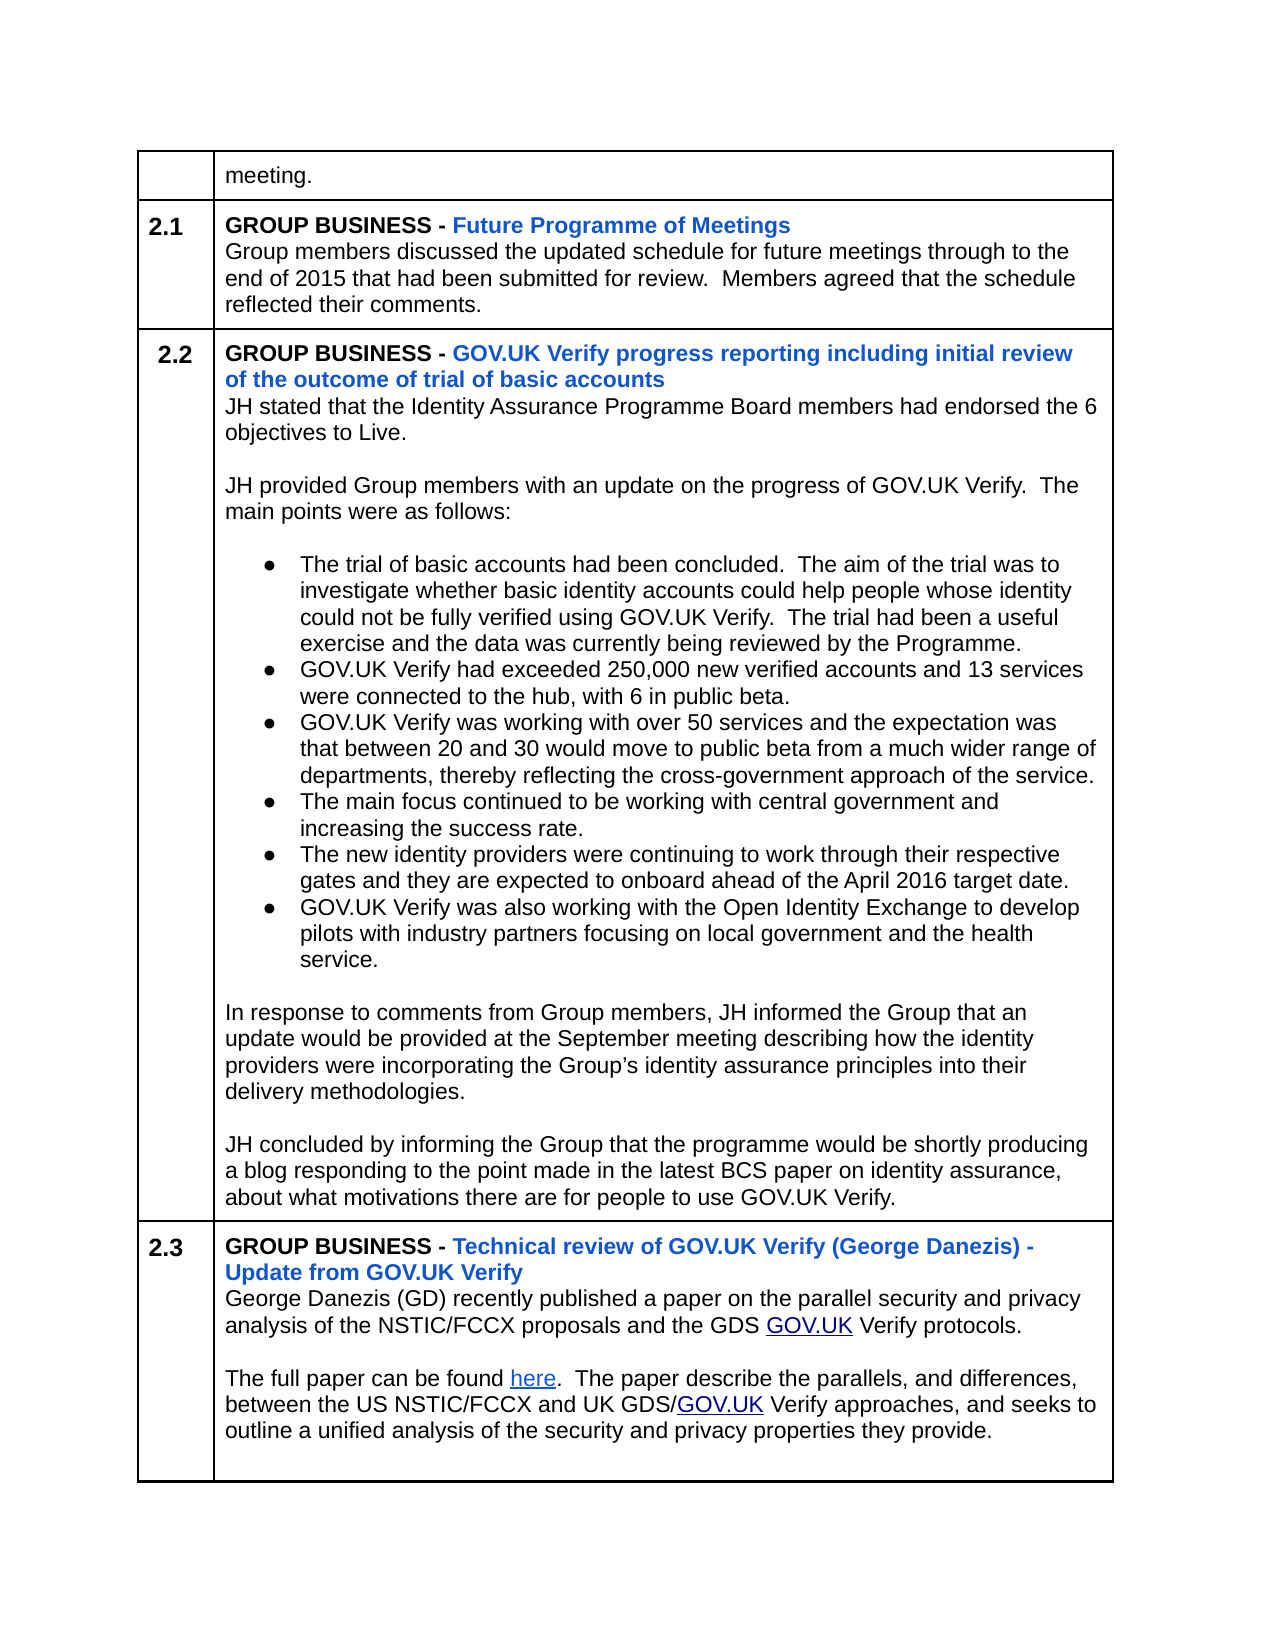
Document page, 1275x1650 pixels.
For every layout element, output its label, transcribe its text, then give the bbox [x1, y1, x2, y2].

table_cell GROUP BUSINESS - Technical review of GOV.UK Verify (George Danezis) - Update from GOV.UK Verify George Danezis (GD) recently published a paper on the parallel security and privacy analysis of the NSTIC/FCCX proposals and the GDS GOV.UK Verify protocols. The full paper can be found here. The paper describe the parallels, and differences, between the US NSTIC/FCCX and UK GDS/GOV.UK Verify approaches, and seeks to outline a unified analysis of the security and privacy properties they provide. [215, 1222, 1112, 1480]
table_cell 2.3 [139, 1222, 213, 1480]
table_cell GROUP BUSINESS - GOV.UK Verify progress reporting including initial review of the outcome of trial of basic accounts JH stated that the Identity Assurance Programme Board members had endorsed the 6 objectives to Live. JH provided Group members with an update on the progress of GOV.UK Verify. The main points were as follows: The trial of basic accounts had been concluded. The aim of the trial was to investigate whether basic identity accounts could help people whose identity could not be fully verified using GOV.UK Verify. The trial had been a useful exercise and the data was currently being reviewed by the Programme. GOV.UK Verify had exceeded 250,000 new verified accounts and 13 services were connected to the hub, with 6 in public beta. GOV.UK Verify was working with over 50 services and the expectation was that between 20 and 30 would move to public beta from a much wider range of departments, thereby reflecting the cross-government approach of the service. The main focus continued to be working with central government and increasing the success rate. The new identity providers were continuing to work through their respective gates and they are expected to onboard ahead of the April 2016 target date. GOV.UK Verify was also working with the Open Identity Exchange to develop pilots with industry partners focusing on local government and the health service. In response to comments from Group members, JH informed the Group that an update would be provided at the September meeting describing how the identity providers were incorporating the Group’s identity assurance principles into their delivery methodologies. JH concluded by informing the Group that the programme would be shortly producing a blog responding to the point made in the latest BCS paper on identity assurance, about what motivations there are for people to use GOV.UK Verify. [215, 330, 1112, 1220]
table_cell GROUP BUSINESS - Future Programme of Meetings Group members discussed the updated schedule for future meetings through to the end of 2015 that had been submitted for review. Members agreed that the schedule reflected their comments. [215, 201, 1112, 328]
table_cell 2.1 [139, 201, 213, 328]
table_header [139, 152, 213, 199]
table_cell 2.2 [139, 330, 213, 1220]
table_header meeting. [215, 152, 1112, 199]
